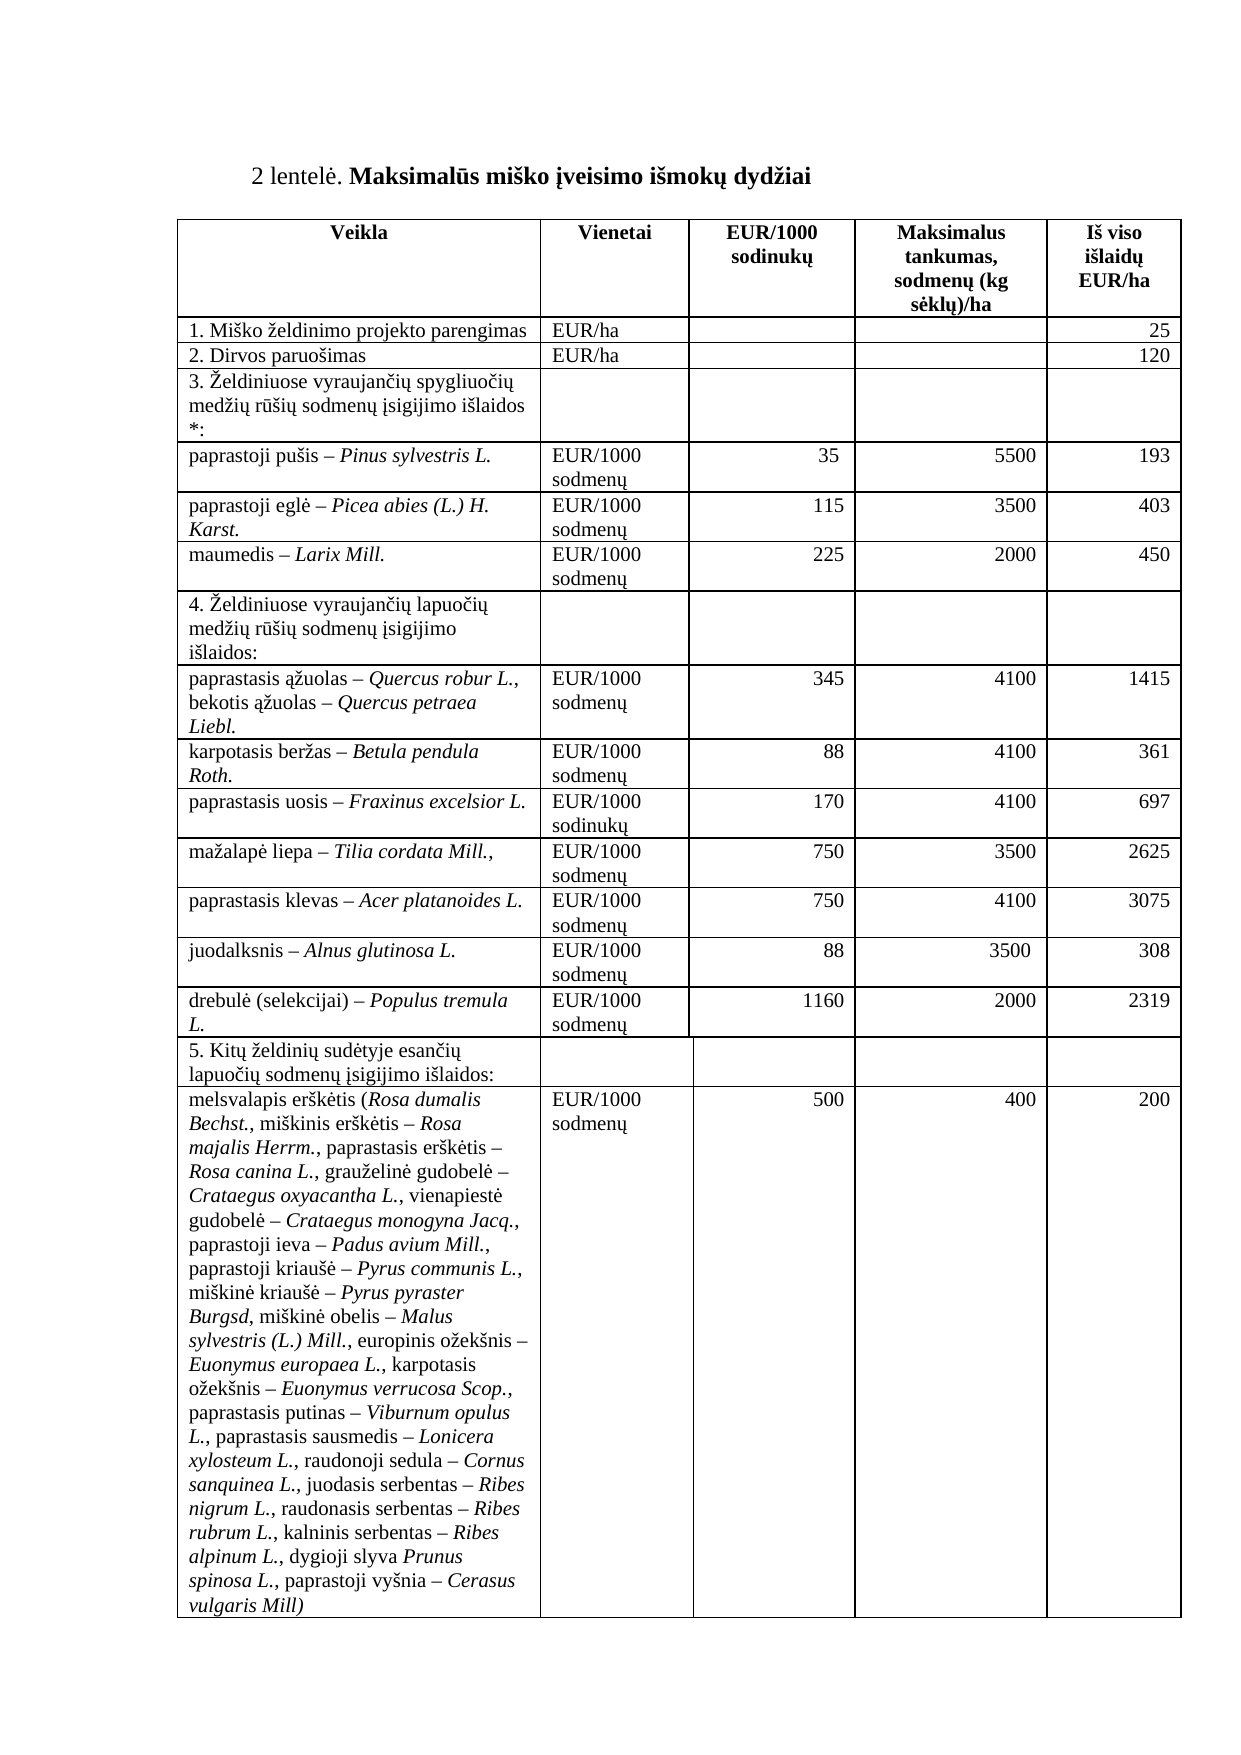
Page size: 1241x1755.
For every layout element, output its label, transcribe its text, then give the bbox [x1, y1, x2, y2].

table_cell 400 [856, 1087, 1046, 1617]
table_cell 88 [690, 938, 854, 986]
table_cell melsvalapis erškėtis (Rosa dumalis Bechst., miškinis erškėtis – Rosa majalis Herrm., paprastasis erškėtis – Rosa canina L., grauželinė gudobelė – Crataegus oxyacantha L., vienapiestė gudobelė – Crataegus monogyna Jacq., paprastoji ieva – Padus avium Mill., paprastoji kriaušė – Pyrus communis L., miškinė kriaušė – Pyrus pyraster Burgsd, miškinė obelis – Malus sylvestris (L.) Mill., europinis ožekšnis – Euonymus europaea L., karpotasis ožekšnis – Euonymus verrucosa Scop., paprastasis putinas – Viburnum opulus L., paprastasis sausmedis – Lonicera xylosteum L., raudonoji sedula – Cornus sanquinea L., juodasis serbentas – Ribes nigrum L., raudonasis serbentas – Ribes rubrum L., kalninis serbentas – Ribes alpinum L., dygioji slyva Prunus spinosa L., paprastoji vyšnia – Cerasus vulgaris Mill) [178, 1087, 540, 1617]
table_cell [856, 343, 1046, 367]
table_cell [1048, 369, 1180, 441]
table_header Veikla [178, 220, 540, 316]
table_cell [856, 592, 1046, 664]
table_cell 225 [690, 542, 854, 590]
table_cell 2625 [1048, 839, 1180, 887]
table_cell 5500 [856, 443, 1046, 491]
table_cell [690, 343, 854, 367]
table_cell [856, 369, 1046, 441]
table_cell mažalapė liepa – Tilia cordata Mill., [178, 839, 540, 887]
table_cell [541, 369, 688, 441]
table_cell 4100 [856, 888, 1046, 937]
table_cell EUR/1000 sodmenų [541, 666, 688, 738]
table_cell 4100 [856, 789, 1046, 837]
table_header EUR/1000 sodinukų [690, 220, 854, 316]
table_cell 193 [1048, 443, 1180, 491]
table_cell EUR/1000 sodmenų [541, 988, 688, 1036]
table_cell [690, 592, 854, 664]
table_cell 4. Želdiniuose vyraujančių lapuočių medžių rūšių sodmenų įsigijimo išlaidos: [178, 592, 540, 664]
table_cell EUR/ha [541, 318, 688, 342]
table_cell EUR/1000 sodinukų [541, 789, 688, 837]
table_cell maumedis – Larix Mill. [178, 542, 540, 590]
table_cell 25 [1048, 318, 1180, 342]
table_cell 308 [1048, 938, 1180, 986]
table_cell 1160 [690, 988, 854, 1036]
table_header Maksimalus tankumas, sodmenų (kg sėklų)/ha [856, 220, 1046, 316]
table_cell [856, 1038, 1046, 1086]
table_cell [541, 1038, 693, 1086]
table_cell 697 [1048, 789, 1180, 837]
table_cell paprastasis klevas – Acer platanoides L. [178, 888, 540, 937]
table_cell EUR/1000 sodmenų [541, 938, 688, 986]
table_cell 115 [690, 493, 854, 541]
table_cell 170 [690, 789, 854, 837]
table_cell EUR/1000 sodmenų [541, 443, 688, 491]
table_cell drebulė (selekcijai) – Populus tremula L. [178, 988, 540, 1036]
table_header Vienetai [541, 220, 688, 316]
table_cell 1. Miško želdinimo projekto parengimas [178, 318, 540, 342]
table_cell 3500 [856, 839, 1046, 887]
table_cell EUR/1000 sodmenų [541, 740, 688, 787]
table_cell 2. Dirvos paruošimas [178, 343, 540, 367]
table_cell 345 [690, 666, 854, 738]
table_cell EUR/1000 sodmenų [541, 888, 688, 937]
table_cell paprastoji pušis – Pinus sylvestris L. [178, 443, 540, 491]
table_cell 1415 [1048, 666, 1180, 738]
table_cell 2000 [856, 988, 1046, 1036]
table_cell paprastasis uosis – Fraxinus excelsior L. [178, 789, 540, 837]
table_cell 2319 [1048, 988, 1180, 1036]
table_cell 88 [690, 740, 854, 787]
text 2 lentelė. Maksimalūs miško įveisimo išmokų dydžiai [177, 161, 1181, 190]
table_cell 35 [690, 443, 854, 491]
table_cell 3. Želdiniuose vyraujančių spygliuočių medžių rūšių sodmenų įsigijimo išlaidos *: [178, 369, 540, 441]
table_cell karpotasis beržas – Betula pendula Roth. [178, 740, 540, 787]
table_cell 5. Kitų želdinių sudėtyje esančių lapuočių sodmenų įsigijimo išlaidos: [178, 1038, 540, 1086]
table_cell paprastoji eglė – Picea abies (L.) H. Karst. [178, 493, 540, 541]
table_cell paprastasis ąžuolas – Quercus robur L., bekotis ąžuolas – Quercus petraea Liebl. [178, 666, 540, 738]
table_cell [690, 369, 854, 441]
table_cell EUR/1000 sodmenų [541, 1087, 693, 1617]
table_cell 403 [1048, 493, 1180, 541]
table_header Iš viso išlaidų EUR/ha [1048, 220, 1180, 316]
table_cell EUR/1000 sodmenų [541, 493, 688, 541]
table_cell [690, 318, 854, 342]
table_cell 4100 [856, 740, 1046, 787]
table_cell 3500 [856, 493, 1046, 541]
table_cell [541, 592, 688, 664]
table_cell 500 [694, 1087, 854, 1617]
table_cell 2000 [856, 542, 1046, 590]
table_cell [694, 1038, 854, 1086]
table_cell 750 [690, 888, 854, 937]
table_cell EUR/1000 sodmenų [541, 542, 688, 590]
table_cell juodalksnis – Alnus glutinosa L. [178, 938, 540, 986]
table_cell 3075 [1048, 888, 1180, 937]
table_cell 361 [1048, 740, 1180, 787]
table_cell 4100 [856, 666, 1046, 738]
table_cell EUR/1000 sodmenų [541, 839, 688, 887]
table_cell 450 [1048, 542, 1180, 590]
table_cell 120 [1048, 343, 1180, 367]
table_cell [856, 318, 1046, 342]
table_cell 750 [690, 839, 854, 887]
table_cell 200 [1048, 1087, 1180, 1617]
table_cell [1048, 1038, 1180, 1086]
table_cell EUR/ha [541, 343, 688, 367]
table_cell [1048, 592, 1180, 664]
table_cell 3500 [856, 938, 1046, 986]
